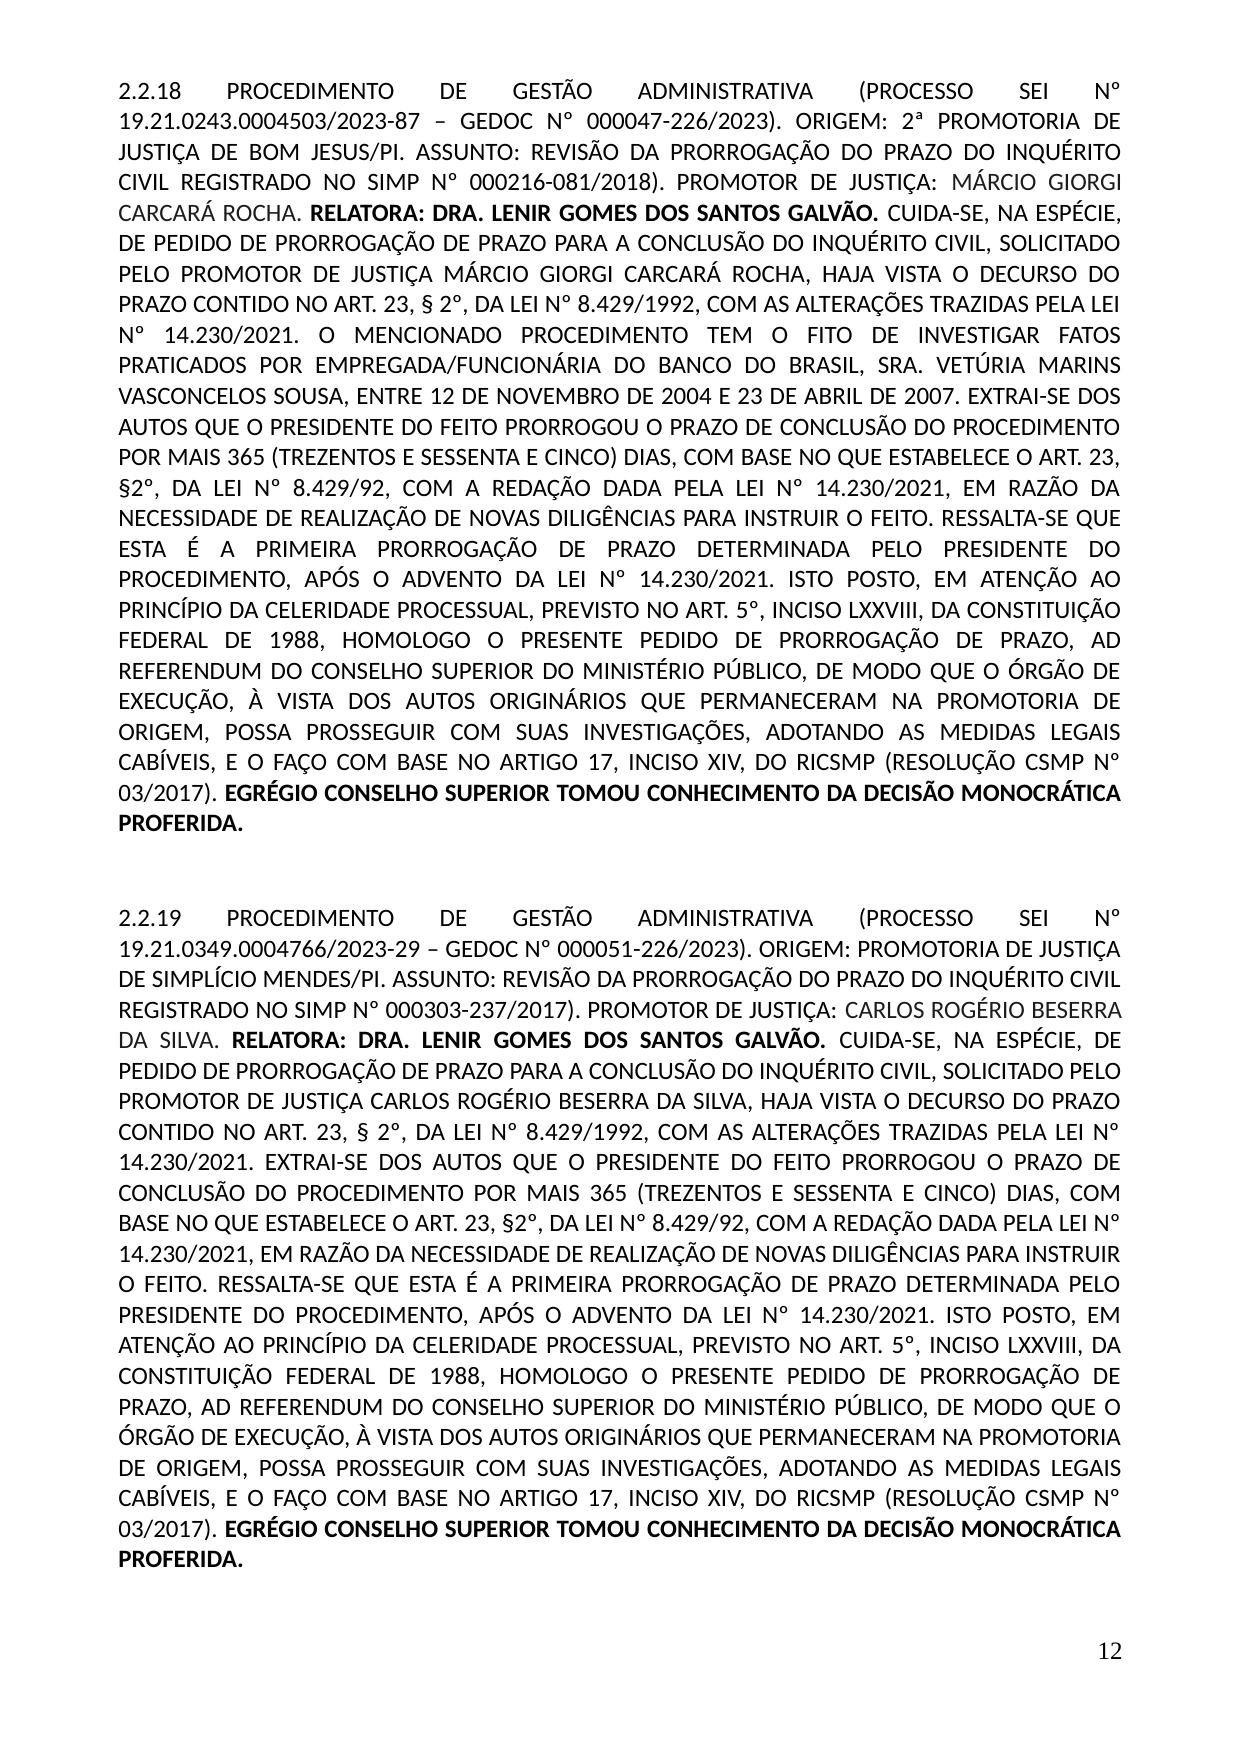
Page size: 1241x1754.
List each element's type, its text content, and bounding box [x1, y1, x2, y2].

text 2.2.18 PROCEDIMENTO DE GESTÃO ADMINISTRATIVA (PROCESSO SEI Nº 19.21.0243.0004503/2023-87 – GEDOC Nº 000047-226/2023). ORIGEM: 2ª PROMOTORIA DE JUSTIÇA DE BOM JESUS/PI. ASSUNTO: REVISÃO DA PRORROGAÇÃO DO PRAZO DO INQUÉRITO CIVIL REGISTRADO NO SIMP Nº 000216-081/2018). PROMOTOR DE JUSTIÇA: MÁRCIO GIORGI CARCARÁ ROCHA. RELATORA: DRA. LENIR GOMES DOS SANTOS GALVÃO. CUIDA-SE, NA ESPÉCIE, DE PEDIDO DE PRORROGAÇÃO DE PRAZO PARA A CONCLUSÃO DO INQUÉRITO CIVIL, SOLICITADO PELO PROMOTOR DE JUSTIÇA MÁRCIO GIORGI CARCARÁ ROCHA, HAJA VISTA O DECURSO DO PRAZO CONTIDO NO ART. 23, § 2º, DA LEI Nº 8.429/1992, COM AS ALTERAÇÕES TRAZIDAS PELA LEI Nº 14.230/2021. O MENCIONADO PROCEDIMENTO TEM O FITO DE INVESTIGAR FATOS PRATICADOS POR EMPREGADA/FUNCIONÁRIA DO BANCO DO BRASIL, SRA. VETÚRIA MARINS VASCONCELOS SOUSA, ENTRE 12 DE NOVEMBRO DE 2004 E 23 DE ABRIL DE 2007. EXTRAI-SE DOS AUTOS QUE O PRESIDENTE DO FEITO PRORROGOU O PRAZO DE CONCLUSÃO DO PROCEDIMENTO POR MAIS 365 (TREZENTOS E SESSENTA E CINCO) DIAS, COM BASE NO QUE ESTABELECE O ART. 23, §2º, DA LEI Nº 8.429/92, COM A REDAÇÃO DADA PELA LEI Nº 14.230/2021, EM RAZÃO DA NECESSIDADE DE REALIZAÇÃO DE NOVAS DILIGÊNCIAS PARA INSTRUIR O FEITO. RESSALTA-SE QUE ESTA É A PRIMEIRA PRORROGAÇÃO DE PRAZO DETERMINADA PELO PRESIDENTE DO PROCEDIMENTO, APÓS O ADVENTO DA LEI Nº 14.230/2021. ISTO POSTO, EM ATENÇÃO AO PRINCÍPIO DA CELERIDADE PROCESSUAL, PREVISTO NO ART. 5º, INCISO LXXVIII, DA CONSTITUIÇÃO FEDERAL DE 1988, HOMOLOGO O PRESENTE PEDIDO DE PRORROGAÇÃO DE PRAZO, AD REFERENDUM DO CONSELHO SUPERIOR DO MINISTÉRIO PÚBLICO, DE MODO QUE O ÓRGÃO DE EXECUÇÃO, À VISTA DOS AUTOS ORIGINÁRIOS QUE PERMANECERAM NA PROMOTORIA DE ORIGEM, POSSA PROSSEGUIR COM SUAS INVESTIGAÇÕES, ADOTANDO AS MEDIDAS LEGAIS CABÍVEIS, E O FAÇO COM BASE NO ARTIGO 17, INCISO XIV, DO RICSMP (RESOLUÇÃO CSMP Nº 03/2017). EGRÉGIO CONSELHO SUPERIOR TOMOU CONHECIMENTO DA DECISÃO MONOCRÁTICA PROFERIDA. [118, 75, 1122, 838]
text 2.2.19 PROCEDIMENTO DE GESTÃO ADMINISTRATIVA (PROCESSO SEI Nº 19.21.0349.0004766/2023-29 – GEDOC Nº 000051-226/2023). ORIGEM: PROMOTORIA DE JUSTIÇA DE SIMPLÍCIO MENDES/PI. ASSUNTO: REVISÃO DA PRORROGAÇÃO DO PRAZO DO INQUÉRITO CIVIL REGISTRADO NO SIMP Nº 000303-237/2017). PROMOTOR DE JUSTIÇA: CARLOS ROGÉRIO BESERRA DA SILVA. RELATORA: DRA. LENIR GOMES DOS SANTOS GALVÃO. CUIDA-SE, NA ESPÉCIE, DE PEDIDO DE PRORROGAÇÃO DE PRAZO PARA A CONCLUSÃO DO INQUÉRITO CIVIL, SOLICITADO PELO PROMOTOR DE JUSTIÇA CARLOS ROGÉRIO BESERRA DA SILVA, HAJA VISTA O DECURSO DO PRAZO CONTIDO NO ART. 23, § 2º, DA LEI Nº 8.429/1992, COM AS ALTERAÇÕES TRAZIDAS PELA LEI Nº 14.230/2021. EXTRAI-SE DOS AUTOS QUE O PRESIDENTE DO FEITO PRORROGOU O PRAZO DE CONCLUSÃO DO PROCEDIMENTO POR MAIS 365 (TREZENTOS E SESSENTA E CINCO) DIAS, COM BASE NO QUE ESTABELECE O ART. 23, §2º, DA LEI Nº 8.429/92, COM A REDAÇÃO DADA PELA LEI Nº 14.230/2021, EM RAZÃO DA NECESSIDADE DE REALIZAÇÃO DE NOVAS DILIGÊNCIAS PARA INSTRUIR O FEITO. RESSALTA-SE QUE ESTA É A PRIMEIRA PRORROGAÇÃO DE PRAZO DETERMINADA PELO PRESIDENTE DO PROCEDIMENTO, APÓS O ADVENTO DA LEI Nº 14.230/2021. ISTO POSTO, EM ATENÇÃO AO PRINCÍPIO DA CELERIDADE PROCESSUAL, PREVISTO NO ART. 5º, INCISO LXXVIII, DA CONSTITUIÇÃO FEDERAL DE 1988, HOMOLOGO O PRESENTE PEDIDO DE PRORROGAÇÃO DE PRAZO, AD REFERENDUM DO CONSELHO SUPERIOR DO MINISTÉRIO PÚBLICO, DE MODO QUE O ÓRGÃO DE EXECUÇÃO, À VISTA DOS AUTOS ORIGINÁRIOS QUE PERMANECERAM NA PROMOTORIA DE ORIGEM, POSSA PROSSEGUIR COM SUAS INVESTIGAÇÕES, ADOTANDO AS MEDIDAS LEGAIS CABÍVEIS, E O FAÇO COM BASE NO ARTIGO 17, INCISO XIV, DO RICSMP (RESOLUÇÃO CSMP Nº 03/2017). EGRÉGIO CONSELHO SUPERIOR TOMOU CONHECIMENTO DA DECISÃO MONOCRÁTICA PROFERIDA. [118, 902, 1122, 1574]
